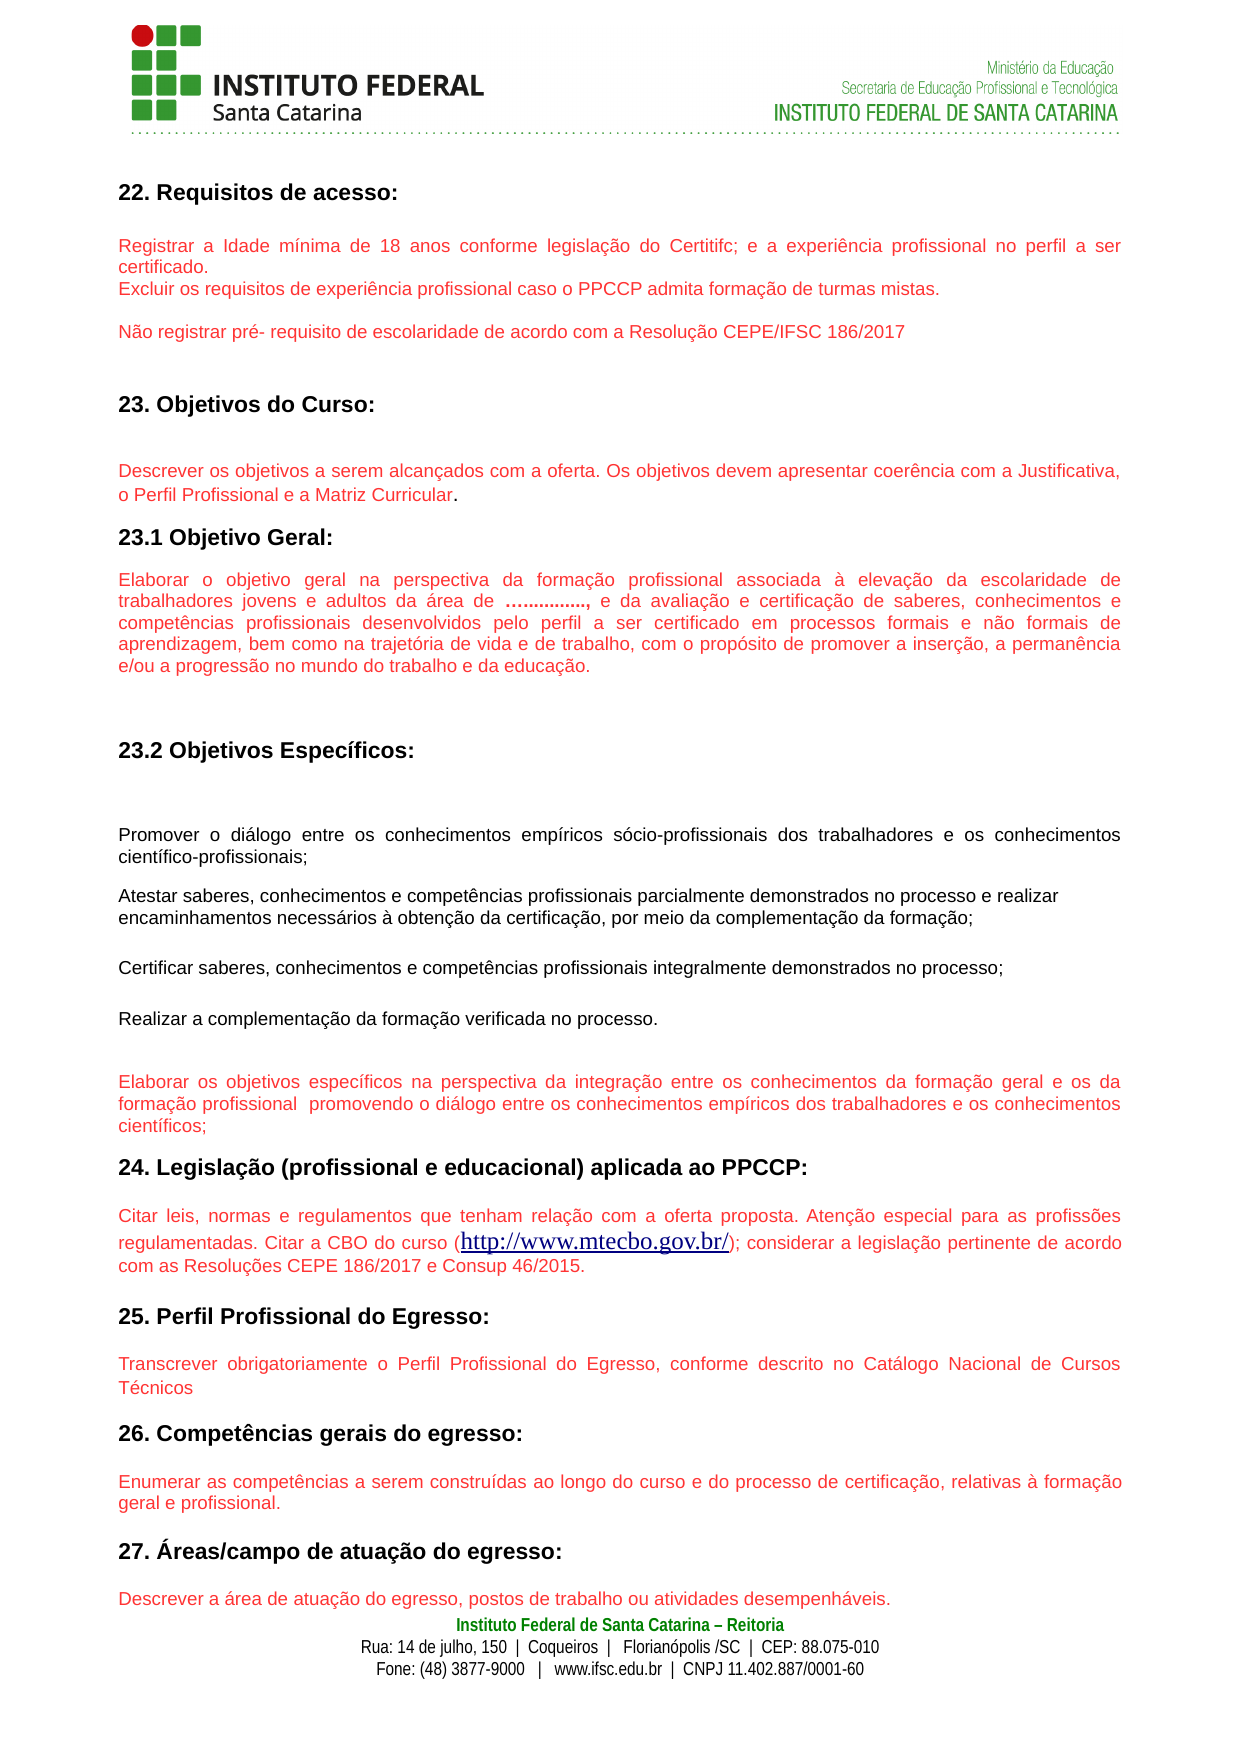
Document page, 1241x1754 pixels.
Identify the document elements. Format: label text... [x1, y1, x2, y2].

picture [131, 25, 1123, 134]
text 23.1 Objetivo Geral: [118, 524, 1122, 550]
text Transcrever obrigatoriamente o Perfil Profissional do Egresso, conforme descrito no Catálogo Nacional de Cursos Técnicos [118, 1353, 1122, 1399]
subtitle 27. Áreas/campo de atuação do egresso: [118, 1538, 1122, 1564]
text Certificar saberes, conhecimentos e competências profissionais integralmente demonstrados no processo; [118, 957, 1122, 979]
text Elaborar o objetivo geral na perspectiva da formação profissional associada à elevação da escolaridade de trabalhadores jovens e adultos da área de …............, e da avaliação e certificação de saberes, conhecimentos e competências profissionais desenvolvidos pelo perfil a ser certificado em processos formais e não formais de aprendizagem, bem como na trajetória de vida e de trabalho, com o propósito de promover a inserção, a permanência e/ou a progressão no mundo do trabalho e da educação. [118, 568, 1122, 676]
text Elaborar os objetivos específicos na perspectiva da integração entre os conhecimentos da formação geral e os da formação profissional promovendo o diálogo entre os conhecimentos empíricos dos trabalhadores e os conhecimentos científicos; [118, 1071, 1122, 1136]
text Excluir os requisitos de experiência profissional caso o PPCCP admita formação de turmas mistas. [118, 278, 1122, 299]
subtitle 24. Legislação (profissional e educacional) aplicada ao PPCCP: [118, 1154, 1122, 1181]
text Promover o diálogo entre os conhecimentos empíricos sócio-profissionais dos trabalhadores e os conhecimentos científico-profissionais; [118, 824, 1122, 867]
text Não registrar pré- requisito de escolaridade de acordo com a Resolução CEPE/IFSC 186/2017 [118, 321, 1122, 342]
text 23.2 Objetivos Específicos: [118, 737, 1122, 763]
text Descrever a área de atuação do egresso, postos de trabalho ou atividades desempenháveis. [118, 1588, 1122, 1609]
text Registrar a Idade mínima de 18 anos conforme legislação do Certitifc; e a experiência profissional no perfil a ser certificado. [118, 234, 1122, 278]
subtitle 26. Competências gerais do egresso: [118, 1420, 1122, 1447]
text Enumerar as competências a serem construídas ao longo do curso e do processo de certificação, relativas à formação geral e profissional. [118, 1471, 1122, 1514]
text Atestar saberes, conhecimentos e competências profissionais parcialmente demonstrados no processo e realizar encaminhamentos necessários à obtenção da certificação, por meio da complementação da formação; [118, 885, 1122, 928]
text Citar leis, normas e regulamentos que tenham relação com a oferta proposta. Atenção especial para as profissões regulamentadas. Citar a CBO do curso (http://www.mtecbo.gov.br/); considerar a legislação pertinente de acordo com as Resoluções CEPE 186/2017 e Consup 46/2015. [118, 1205, 1122, 1277]
text 22. Requisitos de acesso: [118, 179, 1122, 206]
subtitle 23. Objetivos do Curso: [118, 391, 1122, 418]
text Descrever os objetivos a serem alcançados com a oferta. Os objetivos devem apresentar coerência com a Justificativa, o Perfil Profissional e a Matriz Curricular. [118, 460, 1122, 505]
text Realizar a complementação da formação verificada no processo. [118, 1007, 1122, 1029]
subtitle 25. Perfil Profissional do Egresso: [118, 1303, 1122, 1329]
